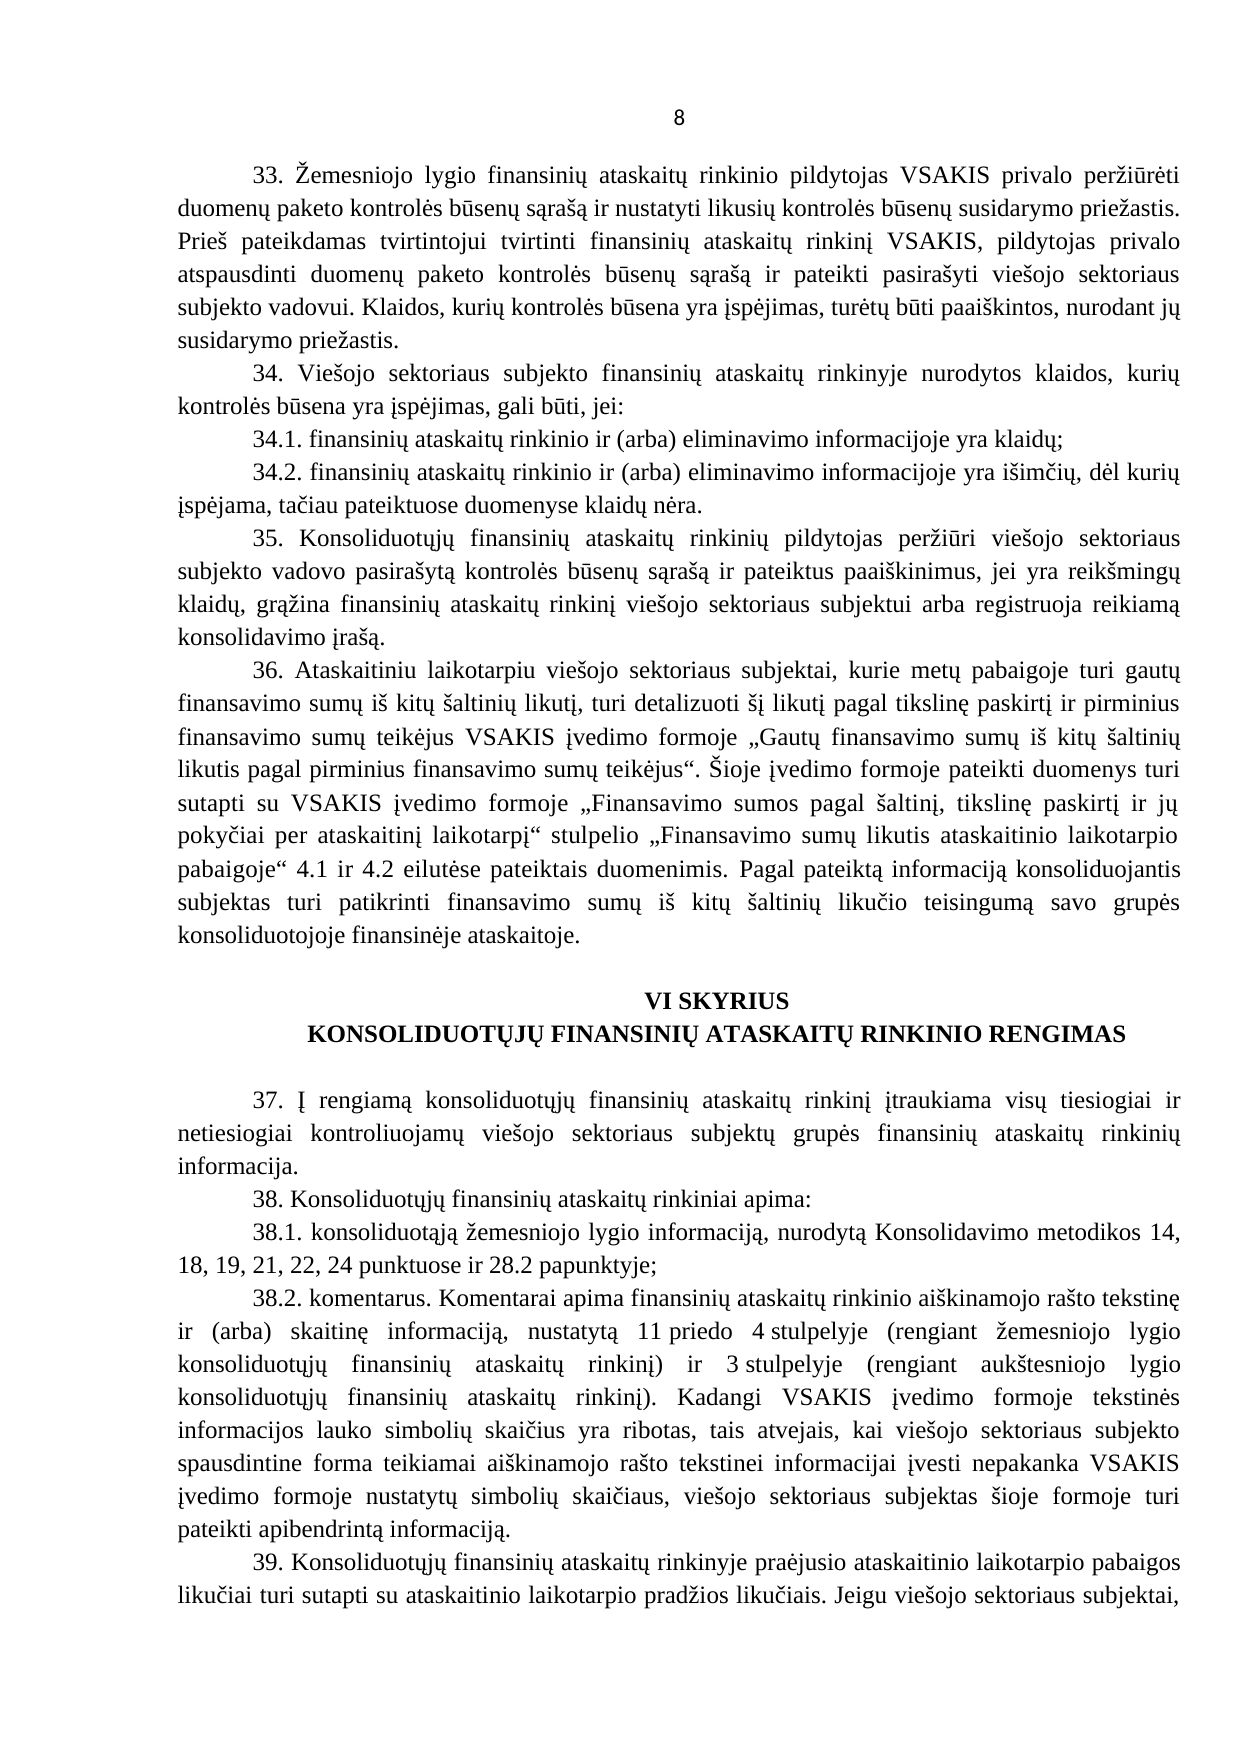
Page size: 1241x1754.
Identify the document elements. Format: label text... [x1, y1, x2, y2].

text 34.2. finansinių ataskaitų rinkinio ir (arba) eliminavimo informacijoje yra išimčių, dėl kurių įspėjama, tačiau pateiktuose duomenyse klaidų nėra. [177, 457, 1181, 519]
text 39. Konsoliduotųjų finansinių ataskaitų rinkinyje praėjusio ataskaitinio laikotarpio pabaigos likučiai turi sutapti su ataskaitinio laikotarpio pradžios likučiais. Jeigu viešojo sektoriaus subjektai, [177, 1547, 1181, 1609]
text VI SKYRIUS [177, 986, 1181, 1014]
text 34.1. finansinių ataskaitų rinkinio ir (arba) eliminavimo informacijoje yra klaidų; [177, 424, 1181, 453]
text 36. Ataskaitiniu laikotarpiu viešojo sektoriaus subjektai, kurie metų pabaigoje turi gautų finansavimo sumų iš kitų šaltinių likutį, turi detalizuoti šį likutį pagal tikslinę paskirtį ir pirminius finansavimo sumų teikėjus VSAKIS įvedimo formoje „Gautų finansavimo sumų iš kitų šaltinių likutis pagal pirminius finansavimo sumų teikėjus“. Šioje įvedimo formoje pateikti duomenys turi sutapti su VSAKIS įvedimo formoje „Finansavimo sumos pagal šaltinį, tikslinę paskirtį ir jų pokyčiai per ataskaitinį laikotarpį“ stulpelio „Finansavimo sumų likutis ataskaitinio laikotarpio pabaigoje“ 4.1 ir 4.2 eilutėse pateiktais duomenimis. Pagal pateiktą informaciją konsoliduojantis subjektas turi patikrinti finansavimo sumų iš kitų šaltinių likučio teisingumą savo grupės konsoliduotojoje finansinėje ataskaitoje. [177, 656, 1181, 948]
text 38. Konsoliduotųjų finansinių ataskaitų rinkiniai apima: [177, 1184, 1181, 1213]
text 34. Viešojo sektoriaus subjekto finansinių ataskaitų rinkinyje nurodytos klaidos, kurių kontrolės būsena yra įspėjimas, gali būti, jei: [177, 358, 1181, 420]
text 37. Į rengiamą konsoliduotųjų finansinių ataskaitų rinkinį įtraukiama visų tiesiogiai ir netiesiogiai kontroliuojamų viešojo sektoriaus subjektų grupės finansinių ataskaitų rinkinių informacija. [177, 1085, 1181, 1179]
text KONSOLIDUOTŲJŲ FINANSINIŲ ATASKAITŲ RINKINIO RENGIMAS [177, 1019, 1181, 1047]
text 33. Žemesniojo lygio finansinių ataskaitų rinkinio pildytojas VSAKIS privalo peržiūrėti duomenų paketo kontrolės būsenų sąrašą ir nustatyti likusių kontrolės būsenų susidarymo priežastis. Prieš pateikdamas tvirtintojui tvirtinti finansinių ataskaitų rinkinį VSAKIS, pildytojas privalo atspausdinti duomenų paketo kontrolės būsenų sąrašą ir pateikti pasirašyti viešojo sektoriaus subjekto vadovui. Klaidos, kurių kontrolės būsena yra įspėjimas, turėtų būti paaiškintos, nurodant jų susidarymo priežastis. [177, 160, 1181, 354]
text 38.1. konsoliduotąją žemesniojo lygio informaciją, nurodytą Konsolidavimo metodikos 14, 18, 19, 21, 22, 24 punktuose ir 28.2 papunktyje; [177, 1217, 1181, 1279]
text 35. Konsoliduotųjų finansinių ataskaitų rinkinių pildytojas peržiūri viešojo sektoriaus subjekto vadovo pasirašytą kontrolės būsenų sąrašą ir pateiktus paaiškinimus, jei yra reikšmingų klaidų, grąžina finansinių ataskaitų rinkinį viešojo sektoriaus subjektui arba registruoja reikiamą konsolidavimo įrašą. [177, 523, 1181, 651]
text 38.2. komentarus. Komentarai apima finansinių ataskaitų rinkinio aiškinamojo rašto tekstinę ir (arba) skaitinę informaciją, nustatytą 11 priedo 4 stulpelyje (rengiant žemesniojo lygio konsoliduotųjų finansinių ataskaitų rinkinį) ir 3 stulpelyje (rengiant aukštesniojo lygio konsoliduotųjų finansinių ataskaitų rinkinį). Kadangi VSAKIS įvedimo formoje tekstinės informacijos lauko simbolių skaičius yra ribotas, tais atvejais, kai viešojo sektoriaus subjekto spausdintine forma teikiamai aiškinamojo rašto tekstinei informacijai įvesti nepakanka VSAKIS įvedimo formoje nustatytų simbolių skaičiaus, viešojo sektoriaus subjektas šioje formoje turi pateikti apibendrintą informaciją. [177, 1283, 1181, 1543]
